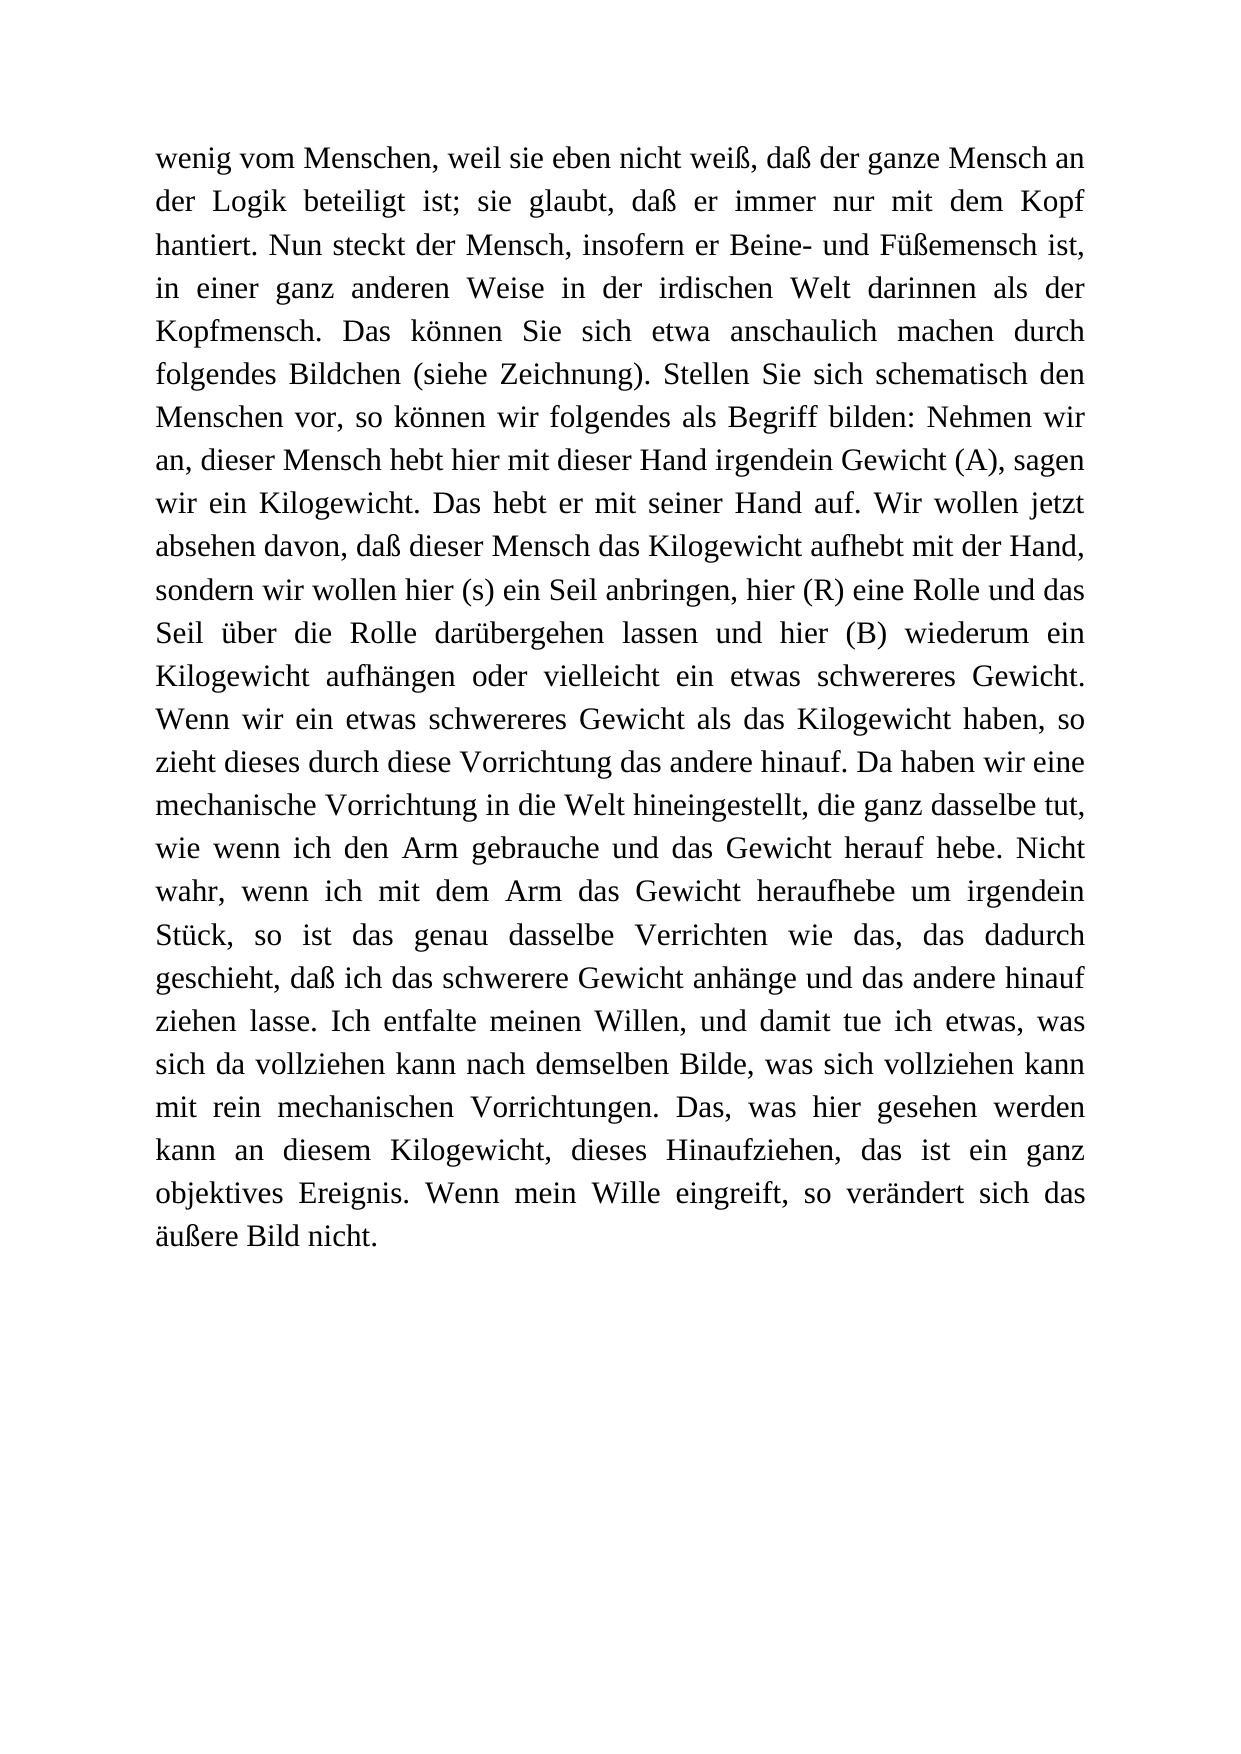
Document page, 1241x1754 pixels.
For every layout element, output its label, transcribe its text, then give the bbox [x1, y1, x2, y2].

text wenig vom Menschen, weil sie eben nicht weiß, daß der ganze Mensch an der Logik beteiligt ist; sie glaubt, daß er immer nur mit dem Kopf hantiert. Nun steckt der Mensch, insofern er Beine- und Füßemensch ist, in einer ganz anderen Weise in der irdischen Welt darinnen als der Kopfmensch. Das können Sie sich etwa anschaulich machen durch folgendes Bildchen (siehe Zeichnung). Stellen Sie sich schematisch den Menschen vor, so können wir folgendes als Begriff bilden: Nehmen wir an, dieser Mensch hebt hier mit dieser Hand irgendein Gewicht (A), sagen wir ein Kilogewicht. Das hebt er mit seiner Hand auf. Wir wollen jetzt absehen davon, daß dieser Mensch das Kilogewicht aufhebt mit der Hand, sondern wir wollen hier (s) ein Seil anbringen, hier (R) eine Rolle und das Seil über die Rolle darübergehen lassen und hier (B) wiederum ein Kilogewicht aufhängen oder vielleicht ein etwas schwereres Gewicht. Wenn wir ein etwas schwereres Gewicht als das Kilogewicht haben, so zieht dieses durch diese Vorrichtung das andere hinauf. Da haben wir eine mechanische Vorrichtung in die Welt hineingestellt, die ganz dasselbe tut, wie wenn ich den Arm gebrauche und das Gewicht herauf hebe. Nicht wahr, wenn ich mit dem Arm das Gewicht heraufhebe um irgendein Stück, so ist das genau dasselbe Verrichten wie das, das dadurch geschieht, daß ich das schwerere Gewicht anhänge und das andere hinauf ziehen lasse. Ich entfalte meinen Willen, und damit tue ich etwas, was sich da vollziehen kann nach demselben Bilde, was sich vollziehen kann mit rein mechanischen Vorrichtungen. Das, was hier gesehen werden kann an diesem Kilogewicht, dieses Hinaufziehen, das ist ein ganz objektives Ereignis. Wenn mein Wille eingreift, so verändert sich das äußere Bild nicht. [155, 139, 1086, 1253]
